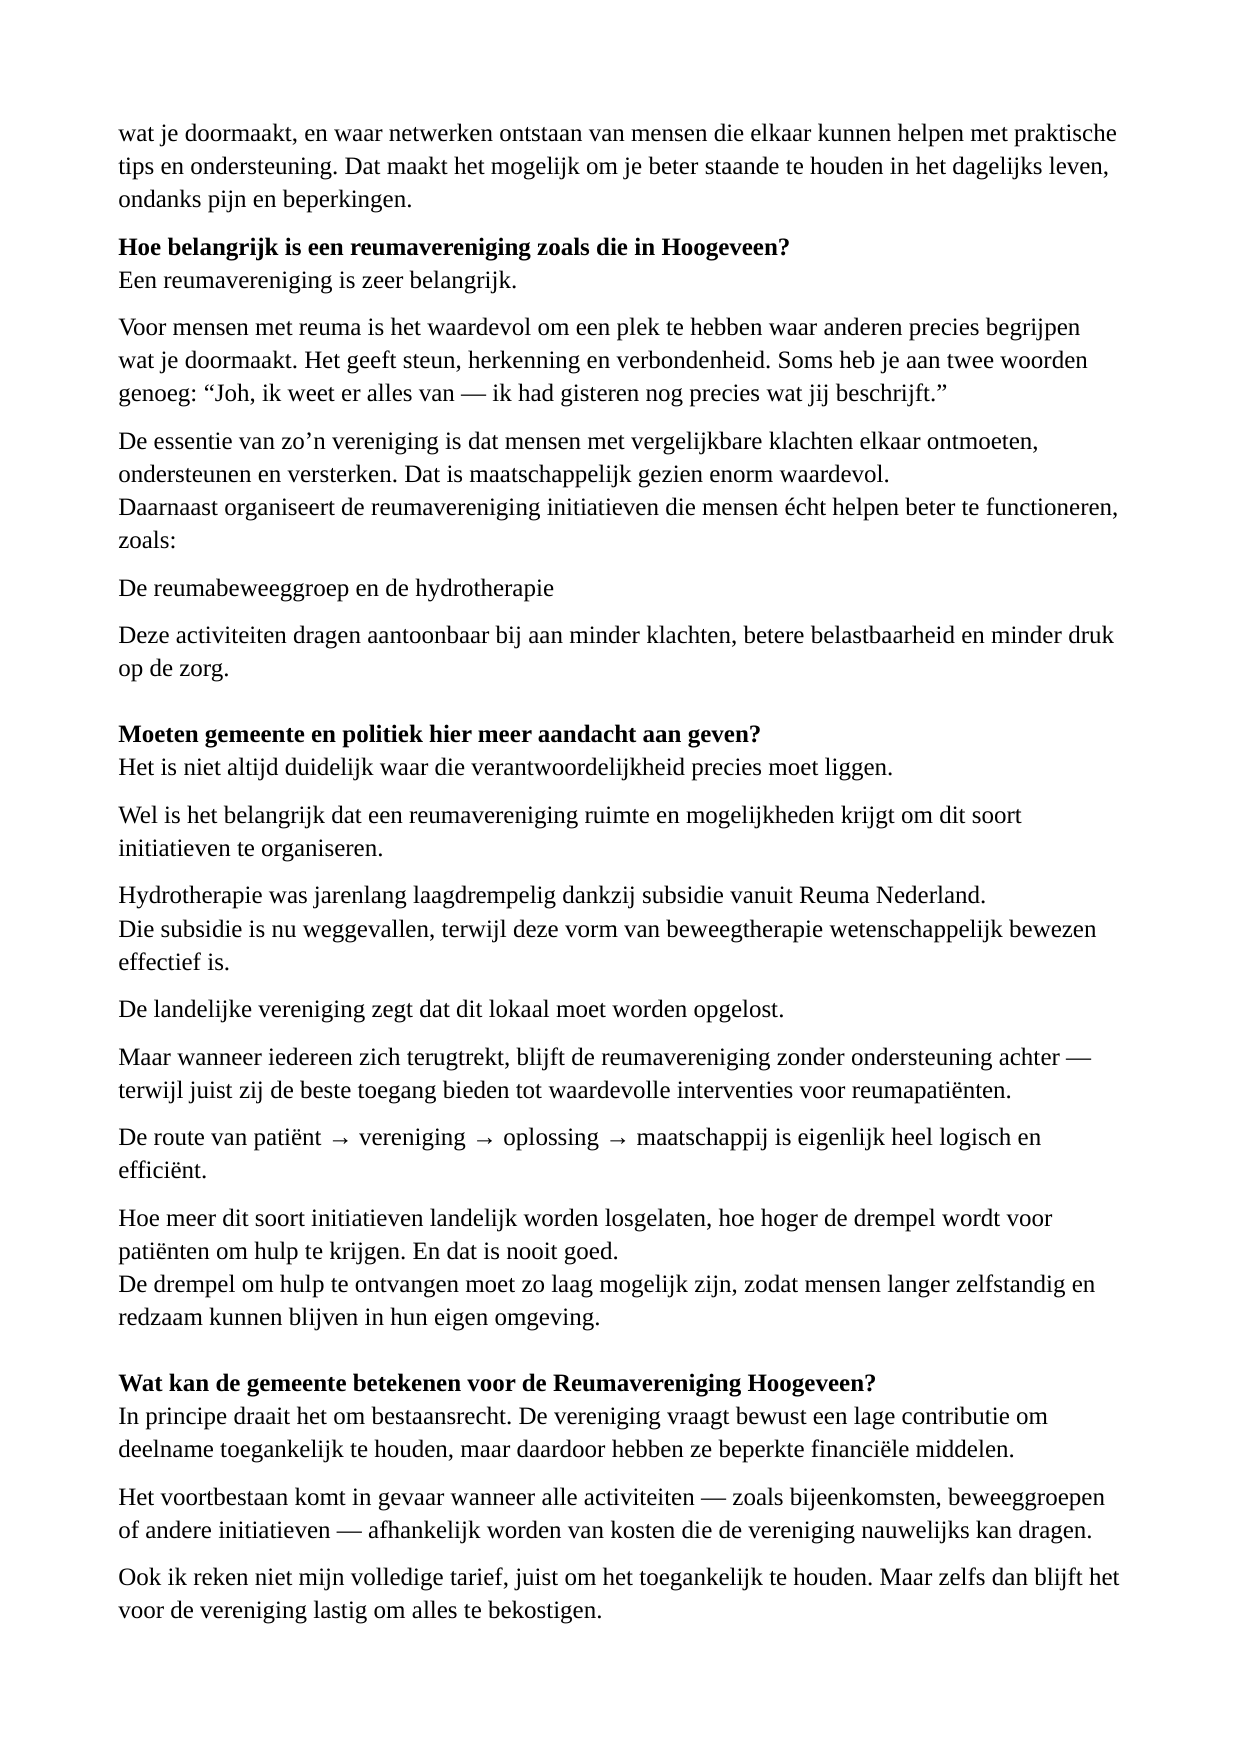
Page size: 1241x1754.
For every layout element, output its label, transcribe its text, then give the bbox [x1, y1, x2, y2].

text De route van patiënt → vereniging → oplossing → maatschappij is eigenlijk heel logisch en efficiënt. [118, 1122, 1122, 1184]
text Wel is het belangrijk dat een reumavereniging ruimte en mogelijkheden krijgt om dit soort initiatieven te organiseren. [118, 800, 1122, 862]
text Hydrotherapie was jarenlang laagdrempelig dankzij subsidie vanuit Reuma Nederland. Die subsidie is nu weggevallen, terwijl deze vorm van beweegtherapie wetenschappelijk bewezen effectief is. [118, 881, 1122, 975]
text Hoe belangrijk is een reumavereniging zoals die in Hoogeveen? Een reumavereniging is zeer belangrijk. [118, 232, 1122, 293]
text De reumabeweeggroep en de hydrotherapie [118, 573, 1122, 601]
text Hoe meer dit soort initiatieven landelijk worden losgelaten, hoe hoger de drempel wordt voor patiënten om hulp te krijgen. En dat is nooit goed. De drempel om hulp te ontvangen moet zo laag mogelijk zijn, zodat mensen langer zelfstandig en redzaam kunnen blijven in hun eigen omgeving. Wat kan de gemeente betekenen voor de Reumavereniging Hoogeveen? In principe draait het om bestaansrecht. De vereniging vraagt bewust een lage contributie om deelname toegankelijk te houden, maar daardoor hebben ze beperkte financiële middelen. [118, 1203, 1122, 1463]
text Het voortbestaan komt in gevaar wanneer alle activiteiten — zoals bijeenkomsten, beweeggroepen of andere initiatieven — afhankelijk worden van kosten die de vereniging nauwelijks kan dragen. [118, 1482, 1122, 1544]
text De landelijke vereniging zegt dat dit lokaal moet worden opgelost. [118, 994, 1122, 1023]
text Voor mensen met reuma is het waardevol om een plek te hebben waar anderen precies begrijpen wat je doormaakt. Het geeft steun, herkenning en verbondenheid. Soms heb je aan twee woorden genoeg: “Joh, ik weet er alles van — ik had gisteren nog precies wat jij beschrijft.” [118, 312, 1122, 407]
text wat je doormaakt, en waar netwerken ontstaan van mensen die elkaar kunnen helpen met praktische tips en ondersteuning. Dat maakt het mogelijk om je beter staande te houden in het dagelijks leven, ondanks pijn en beperkingen. [118, 118, 1122, 213]
text Deze activiteiten dragen aantoonbaar bij aan minder klachten, betere belastbaarheid en minder druk op de zorg. Moeten gemeente en politiek hier meer aandacht aan geven? Het is niet altijd duidelijk waar die verantwoordelijkheid precies moet liggen. [118, 620, 1122, 781]
text Ook ik reken niet mijn volledige tarief, juist om het toegankelijk te houden. Maar zelfs dan blijft het voor de vereniging lastig om alles te bekostigen. [118, 1562, 1122, 1624]
text Maar wanneer iedereen zich terugtrekt, blijft de reumavereniging zonder ondersteuning achter — terwijl juist zij de beste toegang bieden tot waardevolle interventies voor reumapatiënten. [118, 1042, 1122, 1104]
text De essentie van zo’n vereniging is dat mensen met vergelijkbare klachten elkaar ontmoeten, ondersteunen en versterken. Dat is maatschappelijk gezien enorm waardevol. Daarnaast organiseert de reumavereniging initiatieven die mensen écht helpen beter te functioneren, zoals: [118, 426, 1122, 554]
